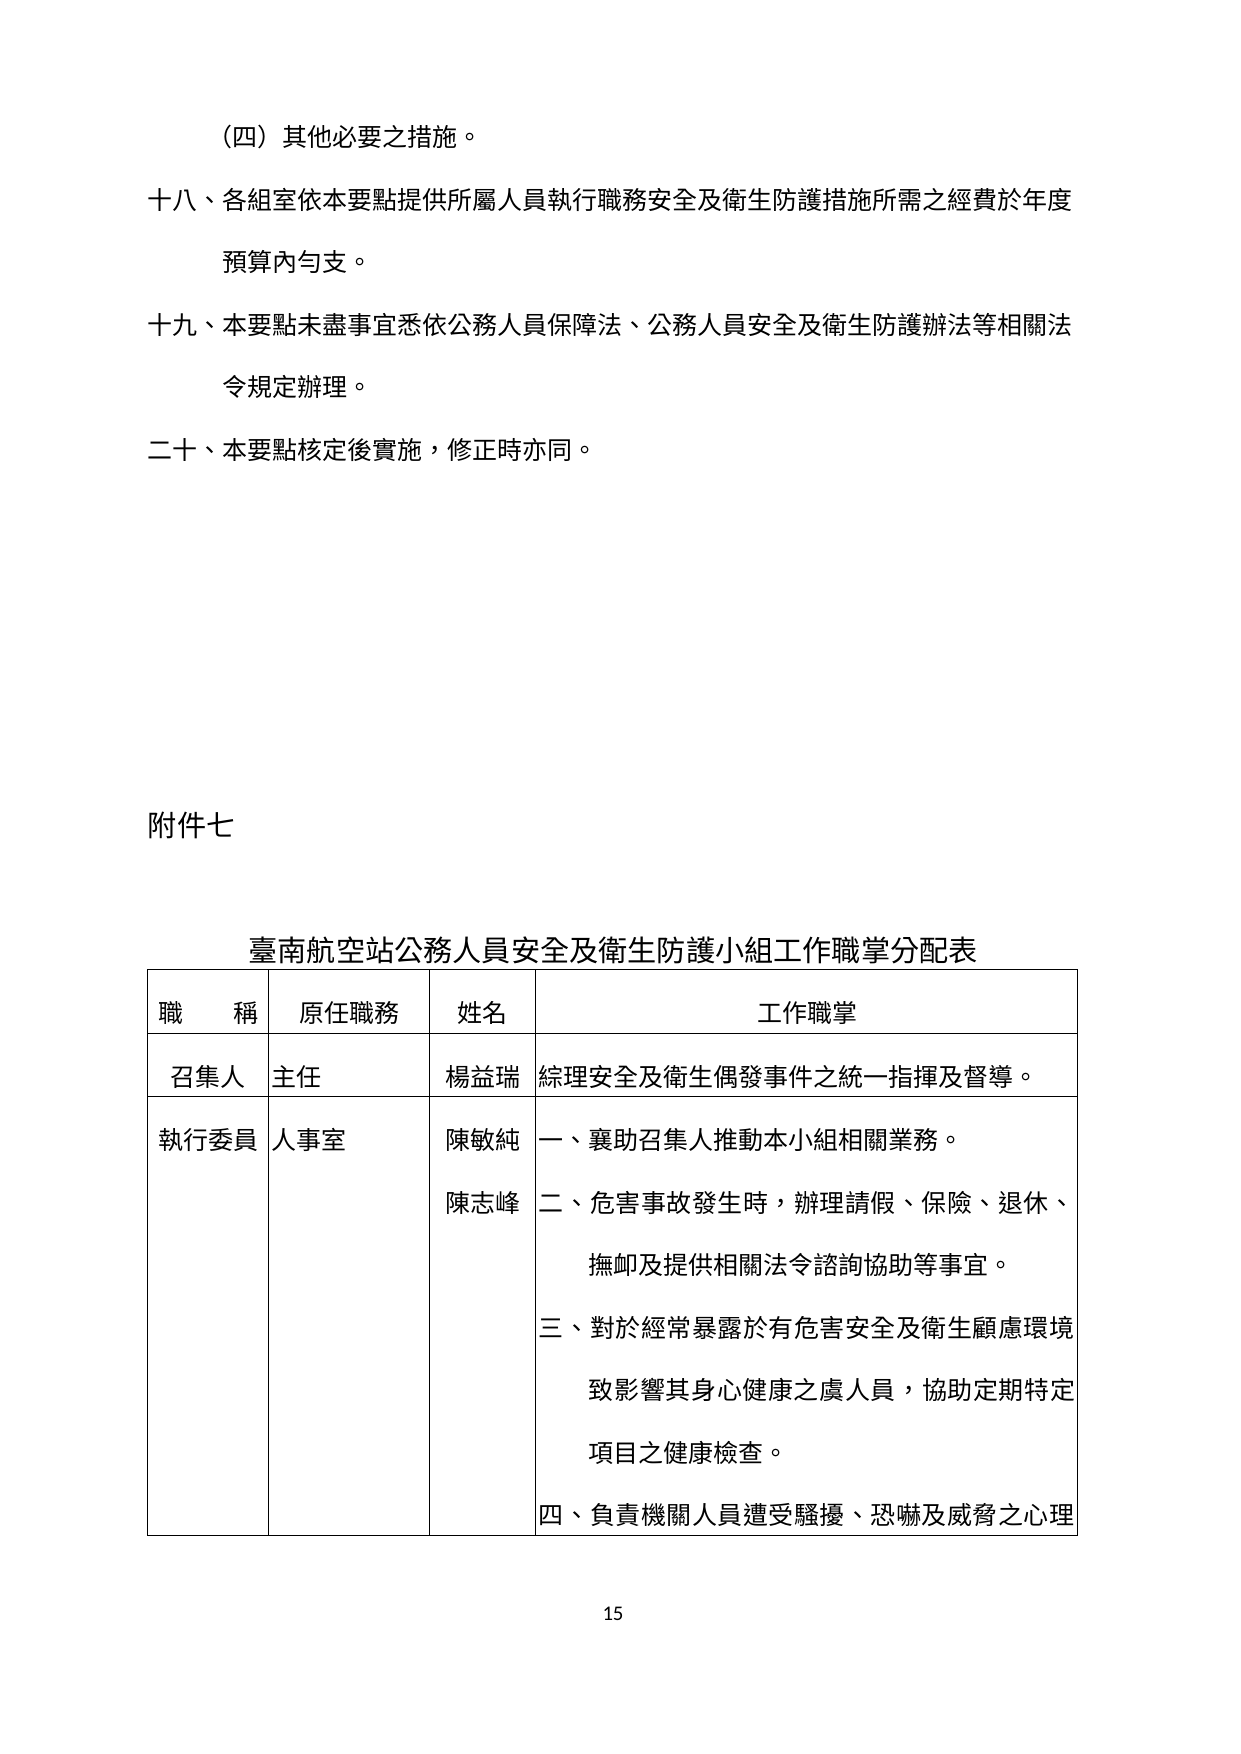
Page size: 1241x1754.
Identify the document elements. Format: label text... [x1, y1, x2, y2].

text 令規定辦理。 [223, 344, 1078, 407]
text 十九、本要點未盡事宜悉依公務人員保障法、公務人員安全及衛生防護辦法等相關法 [148, 282, 1078, 344]
table_cell 召集人 [148, 1034, 268, 1096]
table_cell 一、襄助召集人推動本小組相關業務。 二、危害事故發生時，辦理請假、保險、退休、撫卹及提供相關法令諮詢協助等事宜。 三、對於經常暴露於有危害安全及衛生顧慮環境致影響其身心健康之虞人員，協助定期特定項目之健康檢查。 四、負責機關人員遭受騷擾、恐嚇及威脅之心理 [536, 1097, 1077, 1535]
table_header 工作職掌 [536, 970, 1077, 1033]
text 預算內勻支。 [223, 219, 1078, 282]
text 二十、本要點核定後實施，修正時亦同。 [148, 407, 1078, 469]
text 十八、各組室依本要點提供所屬人員執行職務安全及衛生防護措施所需之經費於年度 [148, 157, 1078, 219]
table_header 原任職務 [269, 970, 429, 1033]
table_header 姓名 [430, 970, 535, 1033]
text 附件七 [148, 782, 1078, 844]
text 臺南航空站公務人員安全及衛生防護小組工作職掌分配表 [148, 907, 1078, 969]
table_cell 楊益瑞 [430, 1034, 535, 1096]
table_cell 綜理安全及衛生偶發事件之統一指揮及督導。 [536, 1034, 1077, 1096]
table_header 職 稱 [148, 970, 268, 1033]
table_cell 陳敏純 陳志峰 [430, 1097, 535, 1535]
text （四）其他必要之措施。 [148, 94, 1078, 157]
table_cell 執行委員 [148, 1097, 268, 1535]
table_cell 主任 [269, 1034, 429, 1096]
table_cell 人事室 [269, 1097, 429, 1535]
